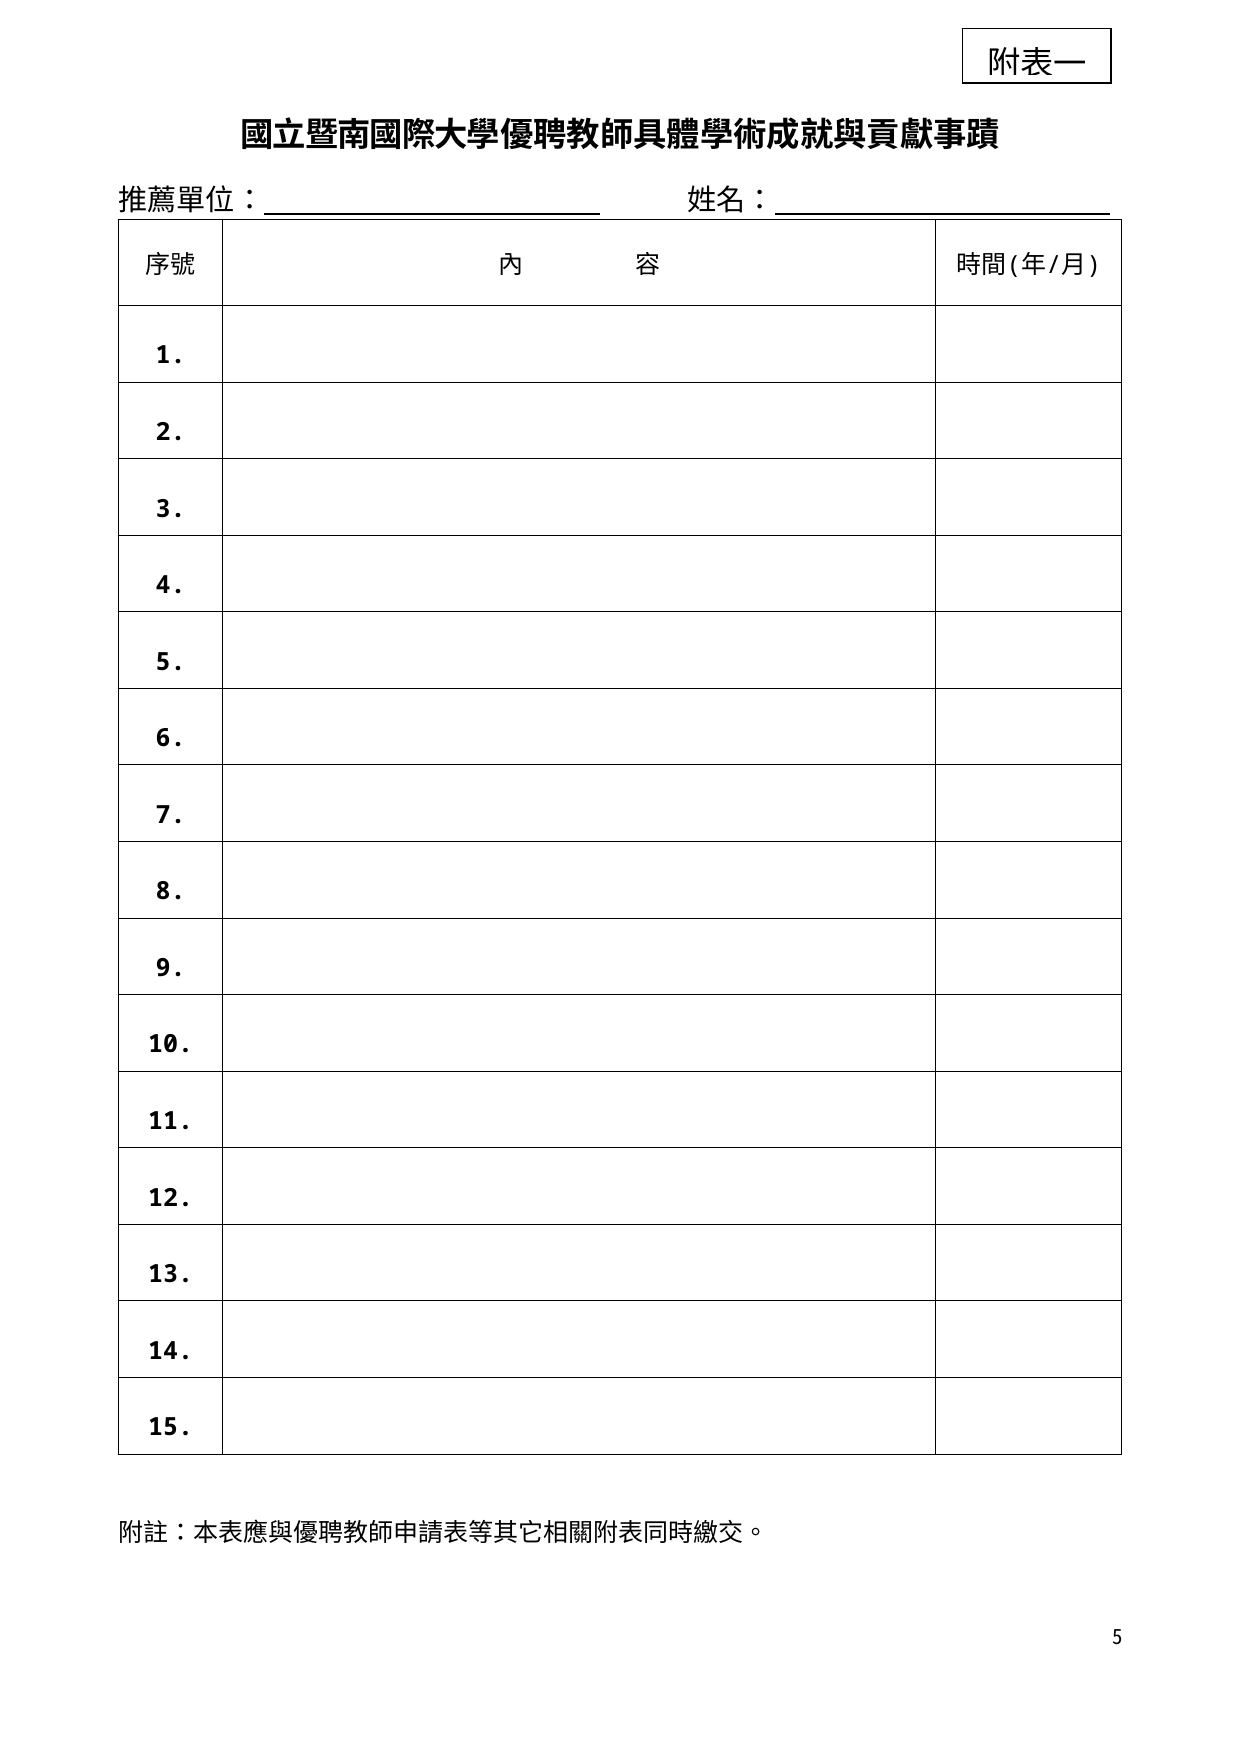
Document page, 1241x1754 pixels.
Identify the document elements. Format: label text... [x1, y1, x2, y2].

text 附表一 [978, 37, 1095, 75]
table_header 時間(年/月) [936, 220, 1121, 305]
table_cell [223, 1148, 935, 1224]
text [963, 29, 1110, 82]
table_cell [936, 612, 1121, 688]
table_cell [223, 536, 935, 611]
table_cell [936, 1301, 1121, 1377]
table_cell 8. [119, 842, 222, 917]
table_cell 11. [119, 1072, 222, 1147]
table_cell [223, 459, 935, 535]
table_cell [936, 995, 1121, 1071]
table_cell [223, 1378, 935, 1453]
table_cell 4. [119, 536, 222, 611]
table_cell [936, 765, 1121, 841]
text 附註：本表應與優聘教師申請表等其它相關附表同時繳交。 [118, 1488, 1122, 1551]
table_cell 12. [119, 1148, 222, 1224]
table_cell [223, 842, 935, 917]
table_cell 5. [119, 612, 222, 688]
text 國立暨南國際大學優聘教師具體學術成就與貢獻事蹟 [118, 108, 1122, 156]
table_cell [936, 1378, 1121, 1453]
table_cell [936, 919, 1121, 994]
table_cell 6. [119, 689, 222, 764]
table_cell 1. [119, 306, 222, 382]
table_cell [223, 383, 935, 458]
table_cell [936, 842, 1121, 917]
table_cell 2. [119, 383, 222, 458]
table_cell 9. [119, 919, 222, 994]
table_cell [936, 689, 1121, 764]
table_cell [936, 306, 1121, 382]
table_cell [936, 459, 1121, 535]
table_cell [936, 536, 1121, 611]
table_header 內 容 [223, 220, 935, 305]
table_cell [936, 1072, 1121, 1147]
table_cell [223, 765, 935, 841]
table_cell [223, 995, 935, 1071]
table_cell [223, 919, 935, 994]
table_cell [936, 1225, 1121, 1300]
table_cell 13. [119, 1225, 222, 1300]
table_cell [223, 612, 935, 688]
table_cell 14. [119, 1301, 222, 1377]
table_cell [936, 1148, 1121, 1224]
table_cell [223, 1301, 935, 1377]
table_cell 10. [119, 995, 222, 1071]
table_cell [936, 383, 1121, 458]
table_cell 3. [119, 459, 222, 535]
table_cell [223, 689, 935, 764]
table_cell [223, 1225, 935, 1300]
text 推薦單位： 姓名： [118, 156, 1122, 219]
table_cell [223, 306, 935, 382]
table_cell [223, 1072, 935, 1147]
table_cell 15. [119, 1378, 222, 1453]
table_header 序號 [119, 220, 222, 305]
table_cell 7. [119, 765, 222, 841]
